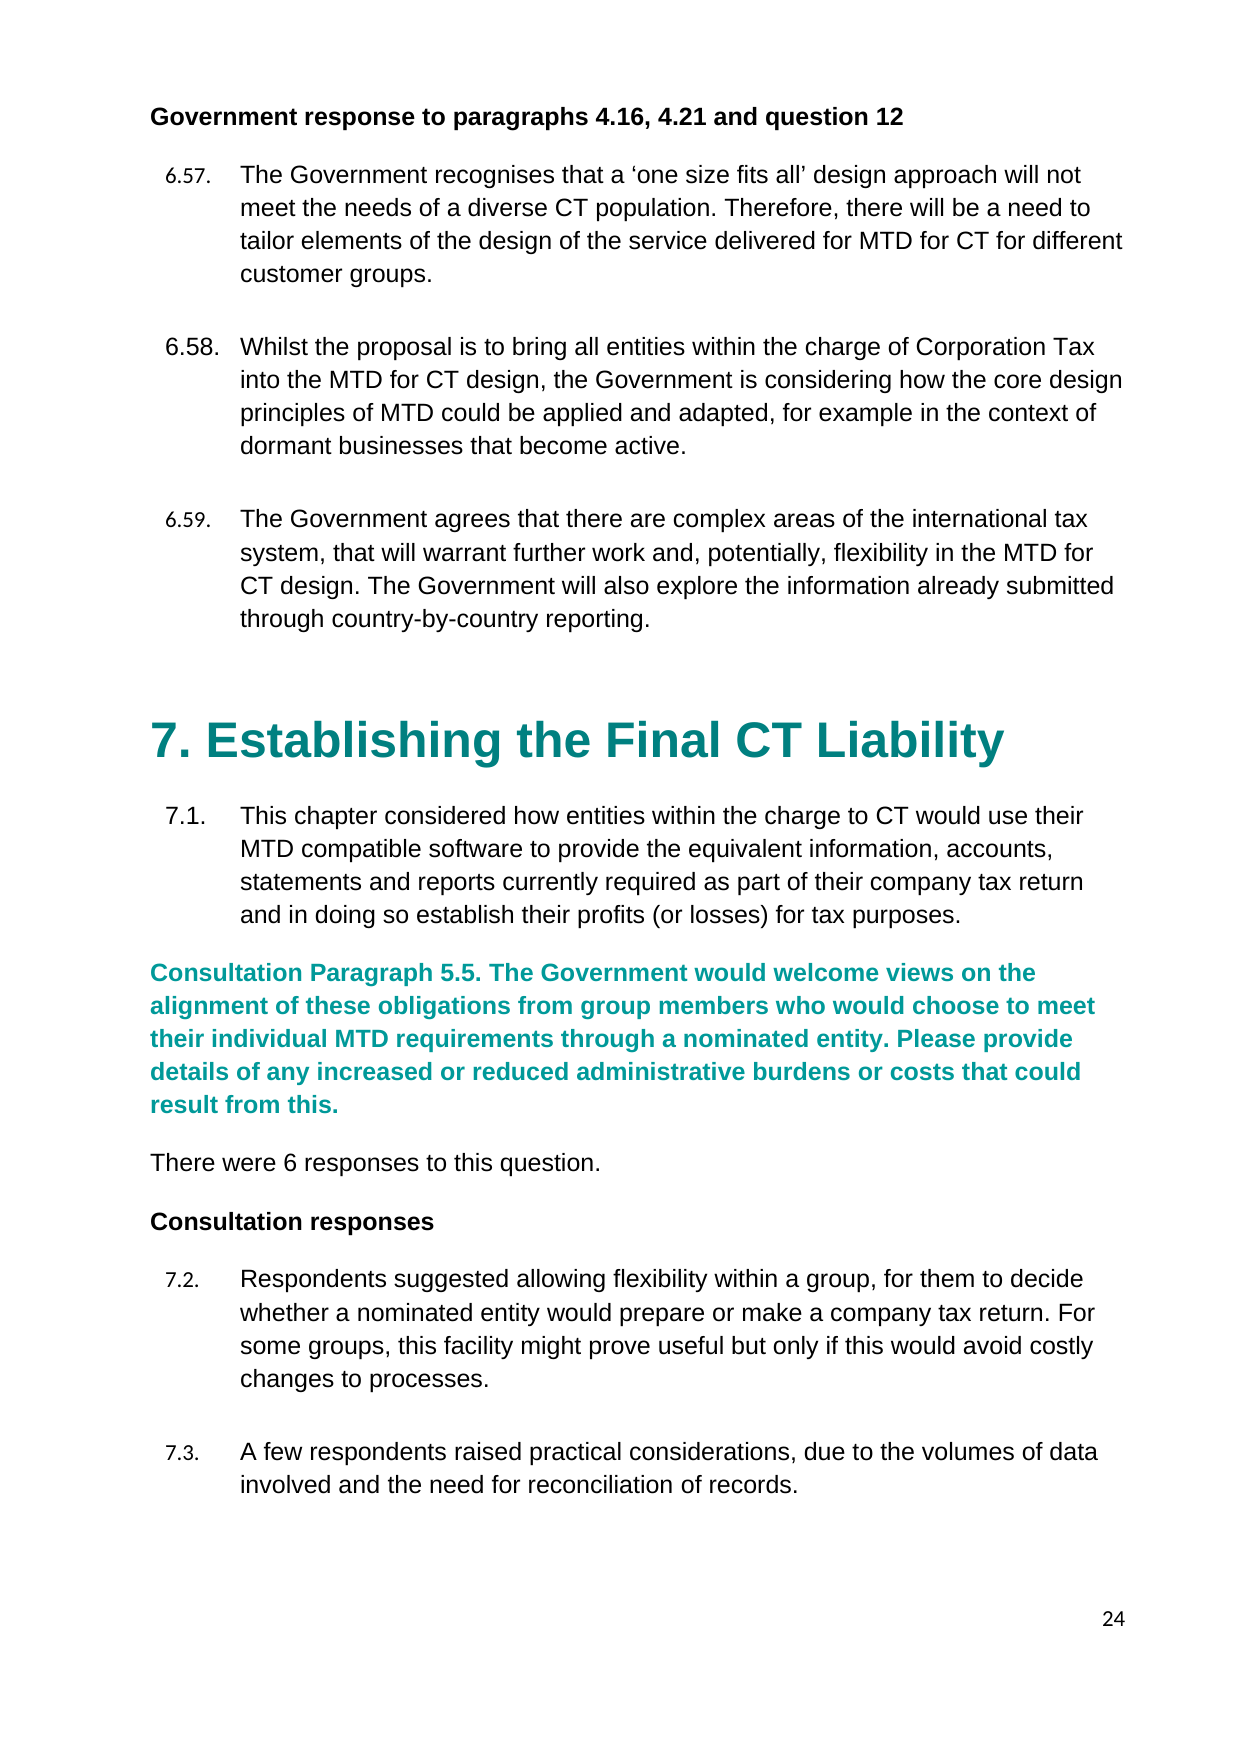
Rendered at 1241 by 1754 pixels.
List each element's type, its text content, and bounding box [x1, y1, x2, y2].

list A few respondents raised practical considerations, due to the volumes of data involved and the need for reconciliation of records. [165, 1437, 1125, 1499]
subtitle 7. Establishing the Final CT Liability [150, 710, 1125, 768]
text Consultation Paragraph 5.5. The Government would welcome views on the alignment of these obligations from group members who would choose to meet their individual MTD requirements through a nominated entity. Please provide details of any increased or reduced administrative burdens or costs that could result from this. [150, 958, 1125, 1119]
text Consultation responses [150, 1206, 1125, 1235]
list The Government agrees that there are complex areas of the international tax system, that will warrant further work and, potentially, flexibility in the MTD for CT design. The Government will also explore the information already submitted through country-by-country reporting. [165, 504, 1125, 633]
text There were 6 responses to this question. [150, 1148, 1125, 1177]
list The Government recognises that a ‘one size fits all’ design approach will not meet the needs of a diverse CT population. Therefore, there will be a need to tailor elements of the design of the service delivered for MTD for CT for different customer groups. [165, 160, 1125, 288]
list Respondents suggested allowing flexibility within a group, for them to decide whether a nominated entity would prepare or make a company tax return. For some groups, this facility might prove useful but only if this would avoid costly changes to processes. [165, 1264, 1125, 1393]
list This chapter considered how entities within the charge to CT would use their MTD compatible software to provide the equivalent information, accounts, statements and reports currently required as part of their company tax return and in doing so establish their profits (or losses) for tax purposes. [165, 801, 1125, 929]
text Government response to paragraphs 4.16, 4.21 and question 12 [150, 102, 1125, 131]
list Whilst the proposal is to bring all entities within the charge of Corporation Tax into the MTD for CT design, the Government is considering how the core design principles of MTD could be applied and adapted, for example in the context of dormant businesses that become active. [165, 332, 1125, 460]
